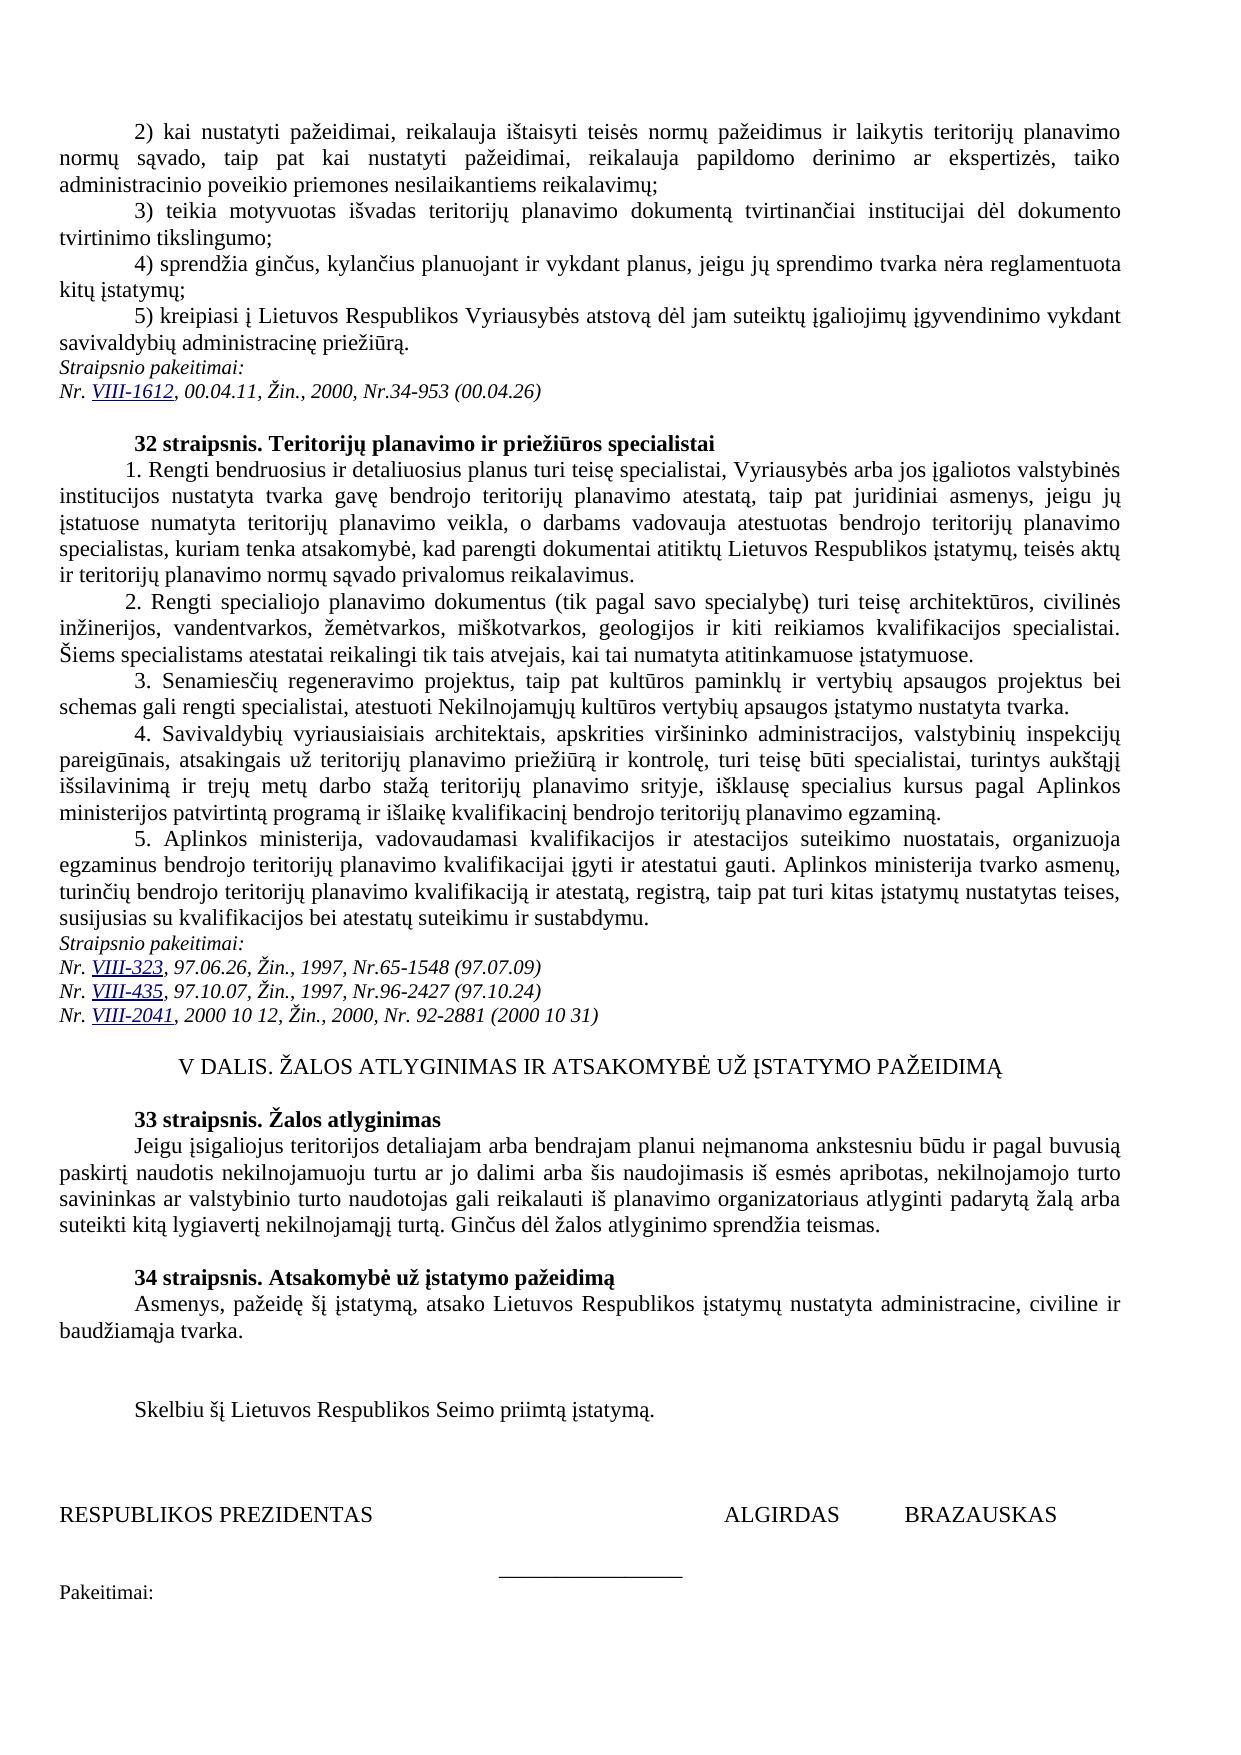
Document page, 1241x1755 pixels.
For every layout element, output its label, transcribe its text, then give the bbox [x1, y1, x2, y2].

text 4. Savivaldybių vyriausiaisiais architektais, apskrities viršininko administracijos, valstybinių inspekcijų pareigūnais, atsakingais už teritorijų planavimo priežiūrą ir kontrolę, turi teisę būti specialistai, turintys aukštąjį išsilavinimą ir trejų metų darbo stažą teritorijų planavimo srityje, išklausę specialius kursus pagal Aplinkos ministerijos patvirtintą programą ir išlaikę kvalifikacinį bendrojo teritorijų planavimo egzaminą. [59, 720, 1122, 825]
text Straipsnio pakeitimai: [59, 931, 1122, 954]
text 1. Rengti bendruosius ir detaliuosius planus turi teisę specialistai, Vyriausybės arba jos įgaliotos valstybinės institucijos nustatyta tvarka gavę bendrojo teritorijų planavimo atestatą, taip pat juridiniai asmenys, jeigu jų įstatuose numatyta teritorijų planavimo veikla, o darbams vadovauja atestuotas bendrojo teritorijų planavimo specialistas, kuriam tenka atsakomybė, kad parengti dokumentai atitiktų Lietuvos Respublikos įstatymų, teisės aktų ir teritorijų planavimo normų sąvado privalomus reikalavimus. [59, 456, 1122, 588]
text Nr. VIII-2041, 2000 10 12, Žin., 2000, Nr. 92-2881 (2000 10 31) [59, 1003, 1122, 1027]
text Skelbiu šį Lietuvos Respublikos Seimo priimtą įstatymą. [59, 1396, 1122, 1422]
text V DALIS. ŽALOS ATLYGINIMAS IR ATSAKOMYBĖ UŽ ĮSTATYMO PAŽEIDIMĄ [59, 1053, 1122, 1079]
text Pakeitimai: [59, 1580, 1122, 1604]
text Straipsnio pakeitimai: [59, 355, 1122, 379]
text 3. Senamiesčių regeneravimo projektus, taip pat kultūros paminklų ir vertybių apsaugos projektus bei schemas gali rengti specialistai, atestuoti Nekilnojamųjų kultūros vertybių apsaugos įstatymo nustatyta tvarka. [59, 667, 1122, 720]
text 4) sprendžia ginčus, kylančius planuojant ir vykdant planus, jeigu jų sprendimo tvarka nėra reglamentuota kitų įstatymų; [59, 250, 1122, 303]
text 2) kai nustatyti pažeidimai, reikalauja ištaisyti teisės normų pažeidimus ir laikytis teritorijų planavimo normų sąvado, taip pat kai nustatyti pažeidimai, reikalauja papildomo derinimo ar ekspertizės, taiko administracinio poveikio priemones nesilaikantiems reikalavimų; [59, 118, 1122, 197]
text Nr. VIII-435, 97.10.07, Žin., 1997, Nr.96-2427 (97.10.24) [59, 979, 1122, 1003]
text Nr. VIII-1612, 00.04.11, Žin., 2000, Nr.34-953 (00.04.26) [59, 379, 1122, 403]
text ________________ [59, 1554, 1122, 1580]
text 5. Aplinkos ministerija, vadovaudamasi kvalifikacijos ir atestacijos suteikimo nuostatais, organizuoja egzaminus bendrojo teritorijų planavimo kvalifikacijai įgyti ir atestatui gauti. Aplinkos ministerija tvarko asmenų, turinčių bendrojo teritorijų planavimo kvalifikaciją ir atestatą, registrą, taip pat turi kitas įstatymų nustatytas teises, susijusias su kvalifikacijos bei atestatų suteikimu ir sustabdymu. [59, 825, 1122, 931]
text 33 straipsnis. Žalos atlyginimas [59, 1106, 1122, 1132]
text 32 straipsnis. Teritorijų planavimo ir priežiūros specialistai [59, 430, 1122, 456]
text 5) kreipiasi į Lietuvos Respublikos Vyriausybės atstovą dėl jam suteiktų įgaliojimų įgyvendinimo vykdant savivaldybių administracinę priežiūrą. [59, 303, 1122, 355]
text 34 straipsnis. Atsakomybė už įstatymo pažeidimą [59, 1264, 1122, 1290]
text Nr. VIII-323, 97.06.26, Žin., 1997, Nr.65-1548 (97.07.09) [59, 954, 1122, 979]
text 3) teikia motyvuotas išvadas teritorijų planavimo dokumentą tvirtinančiai institucijai dėl dokumento tvirtinimo tikslingumo; [59, 197, 1122, 250]
text Jeigu įsigaliojus teritorijos detaliajam arba bendrajam planui neįmanoma ankstesniu būdu ir pagal buvusią paskirtį naudotis nekilnojamuoju turtu ar jo dalimi arba šis naudojimasis iš esmės apribotas, nekilnojamojo turto savininkas ar valstybinio turto naudotojas gali reikalauti iš planavimo organizatoriaus atlyginti padarytą žalą arba suteikti kitą lygiavertį nekilnojamąjį turtą. Ginčus dėl žalos atlyginimo sprendžia teismas. [59, 1132, 1122, 1238]
text RESPUBLIKOS PREZIDENTAS ALGIRDAS BRAZAUSKAS [59, 1501, 1122, 1554]
text 2. Rengti specialiojo planavimo dokumentus (tik pagal savo specialybę) turi teisę architektūros, civilinės inžinerijos, vandentvarkos, žemėtvarkos, miškotvarkos, geologijos ir kiti reikiamos kvalifikacijos specialistai. Šiems specialistams atestatai reikalingi tik tais atvejais, kai tai numatyta atitinkamuose įstatymuose. [59, 588, 1122, 667]
text Asmenys, pažeidę šį įstatymą, atsako Lietuvos Respublikos įstatymų nustatyta administracine, civiline ir baudžiamąja tvarka. [59, 1290, 1122, 1343]
